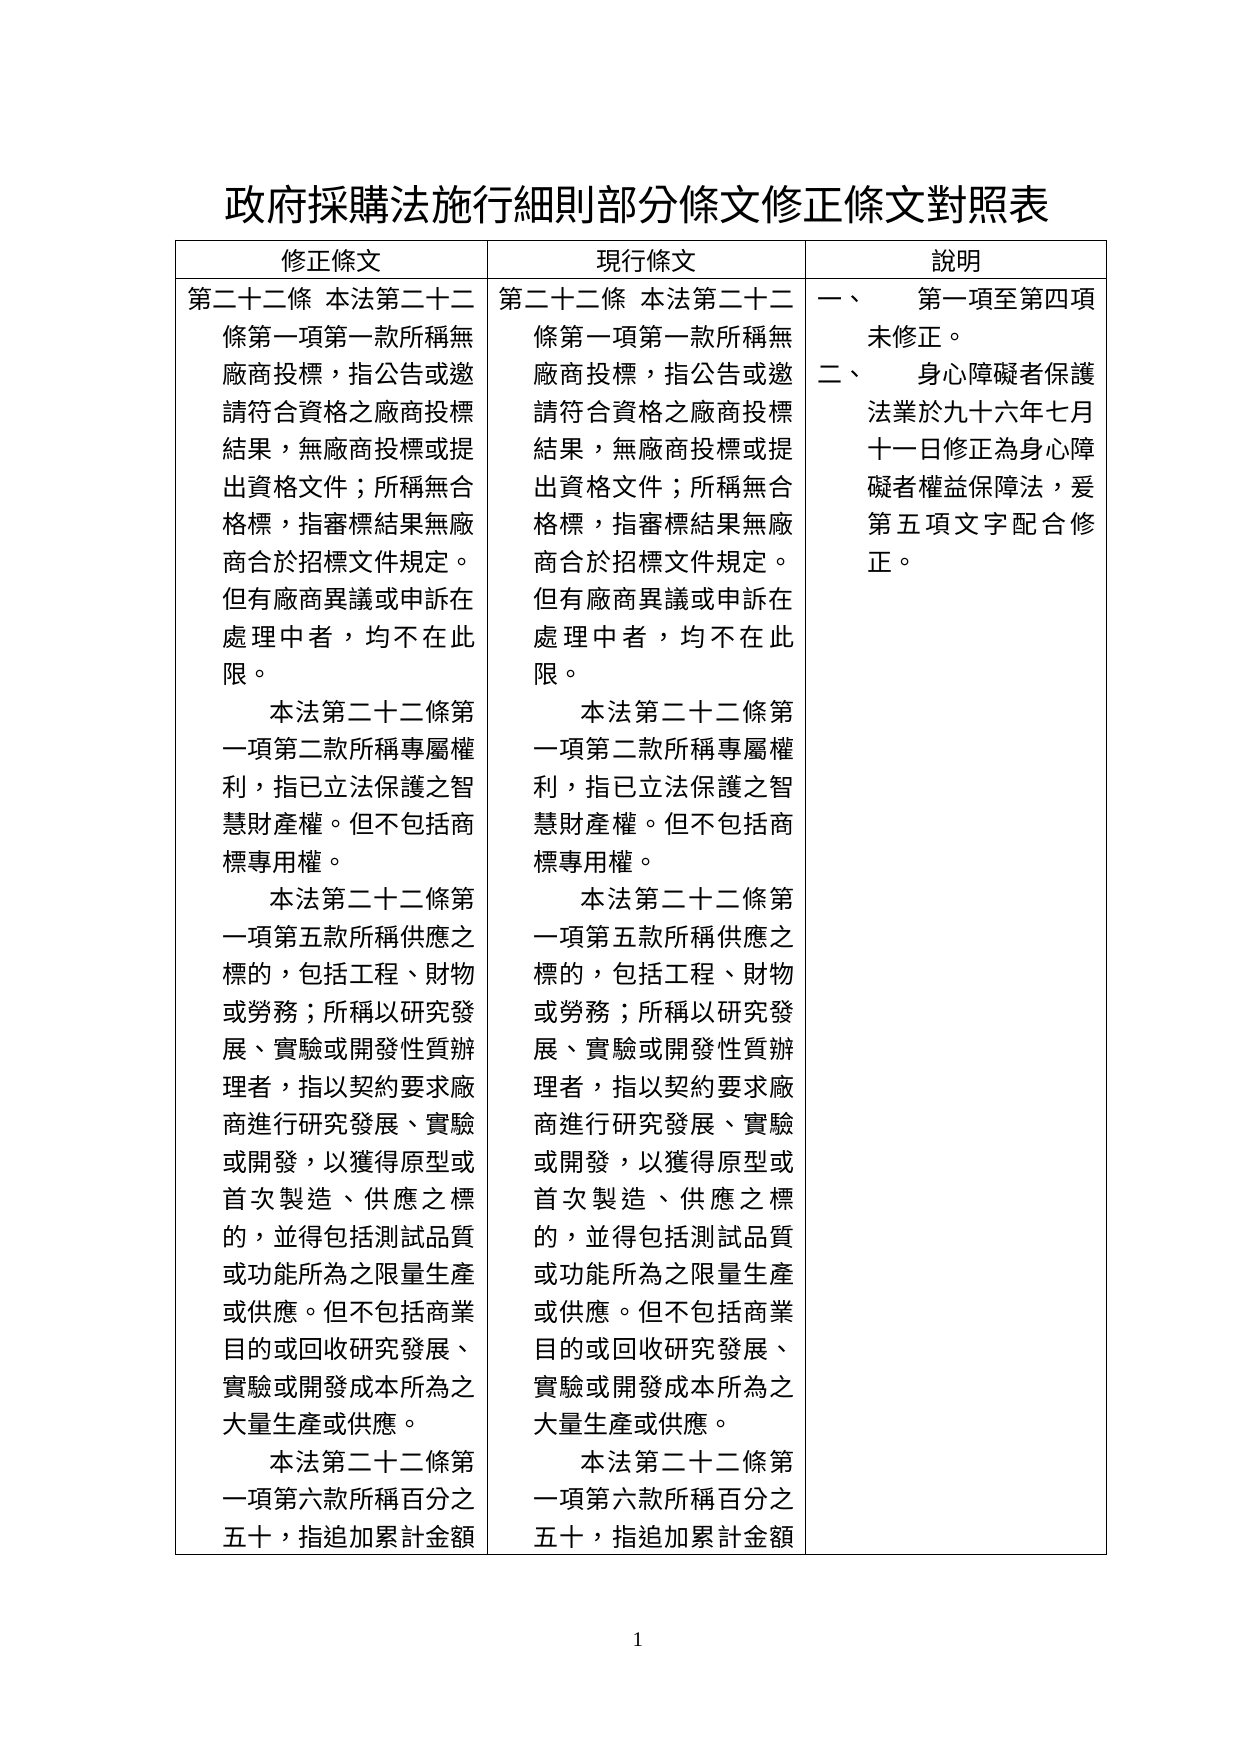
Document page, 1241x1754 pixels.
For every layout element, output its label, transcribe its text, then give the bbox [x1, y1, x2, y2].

table_cell 第一項至第四項未修正。 身心障礙者保護法業於九十六年七月十一日修正為身心障礙者權益保障法，爰第五項文字配合修正。 [806, 279, 1106, 1554]
table_header 修正條文 [176, 241, 487, 278]
table_header 說明 [806, 241, 1106, 278]
table_cell 第二十二條 本法第二十二條第一項第一款所稱無廠商投標，指公告或邀請符合資格之廠商投標結果，無廠商投標或提出資格文件；所稱無合格標，指審標結果無廠商合於招標文件規定。但有廠商異議或申訴在處理中者，均不在此限。 本法第二十二條第一項第二款所稱專屬權利，指已立法保護之智慧財產權。但不包括商標專用權。 本法第二十二條第一項第五款所稱供應之標的，包括工程、財物或勞務；所稱以研究發展、實驗或開發性質辦理者，指以契約要求廠商進行研究發展、實驗或開發，以獲得原型或首次製造、供應之標的，並得包括測試品質或功能所為之限量生產或供應。但不包括商業目的或回收研究發展、實驗或開發成本所為之大量生產或供應。 本法第二十二條第一項第六款所稱百分之五十，指追加累計金額 [176, 279, 487, 1554]
table_header 現行條文 [488, 241, 805, 278]
table_cell 第二十二條 本法第二十二條第一項第一款所稱無廠商投標，指公告或邀請符合資格之廠商投標結果，無廠商投標或提出資格文件；所稱無合格標，指審標結果無廠商合於招標文件規定。但有廠商異議或申訴在處理中者，均不在此限。 本法第二十二條第一項第二款所稱專屬權利，指已立法保護之智慧財產權。但不包括商標專用權。 本法第二十二條第一項第五款所稱供應之標的，包括工程、財物或勞務；所稱以研究發展、實驗或開發性質辦理者，指以契約要求廠商進行研究發展、實驗或開發，以獲得原型或首次製造、供應之標的，並得包括測試品質或功能所為之限量生產或供應。但不包括商業目的或回收研究發展、實驗或開發成本所為之大量生產或供應。 本法第二十二條第一項第六款所稱百分之五十，指追加累計金額 [488, 279, 805, 1554]
text 政府採購法施行細則部分條文修正條文對照表 [187, 164, 1087, 239]
